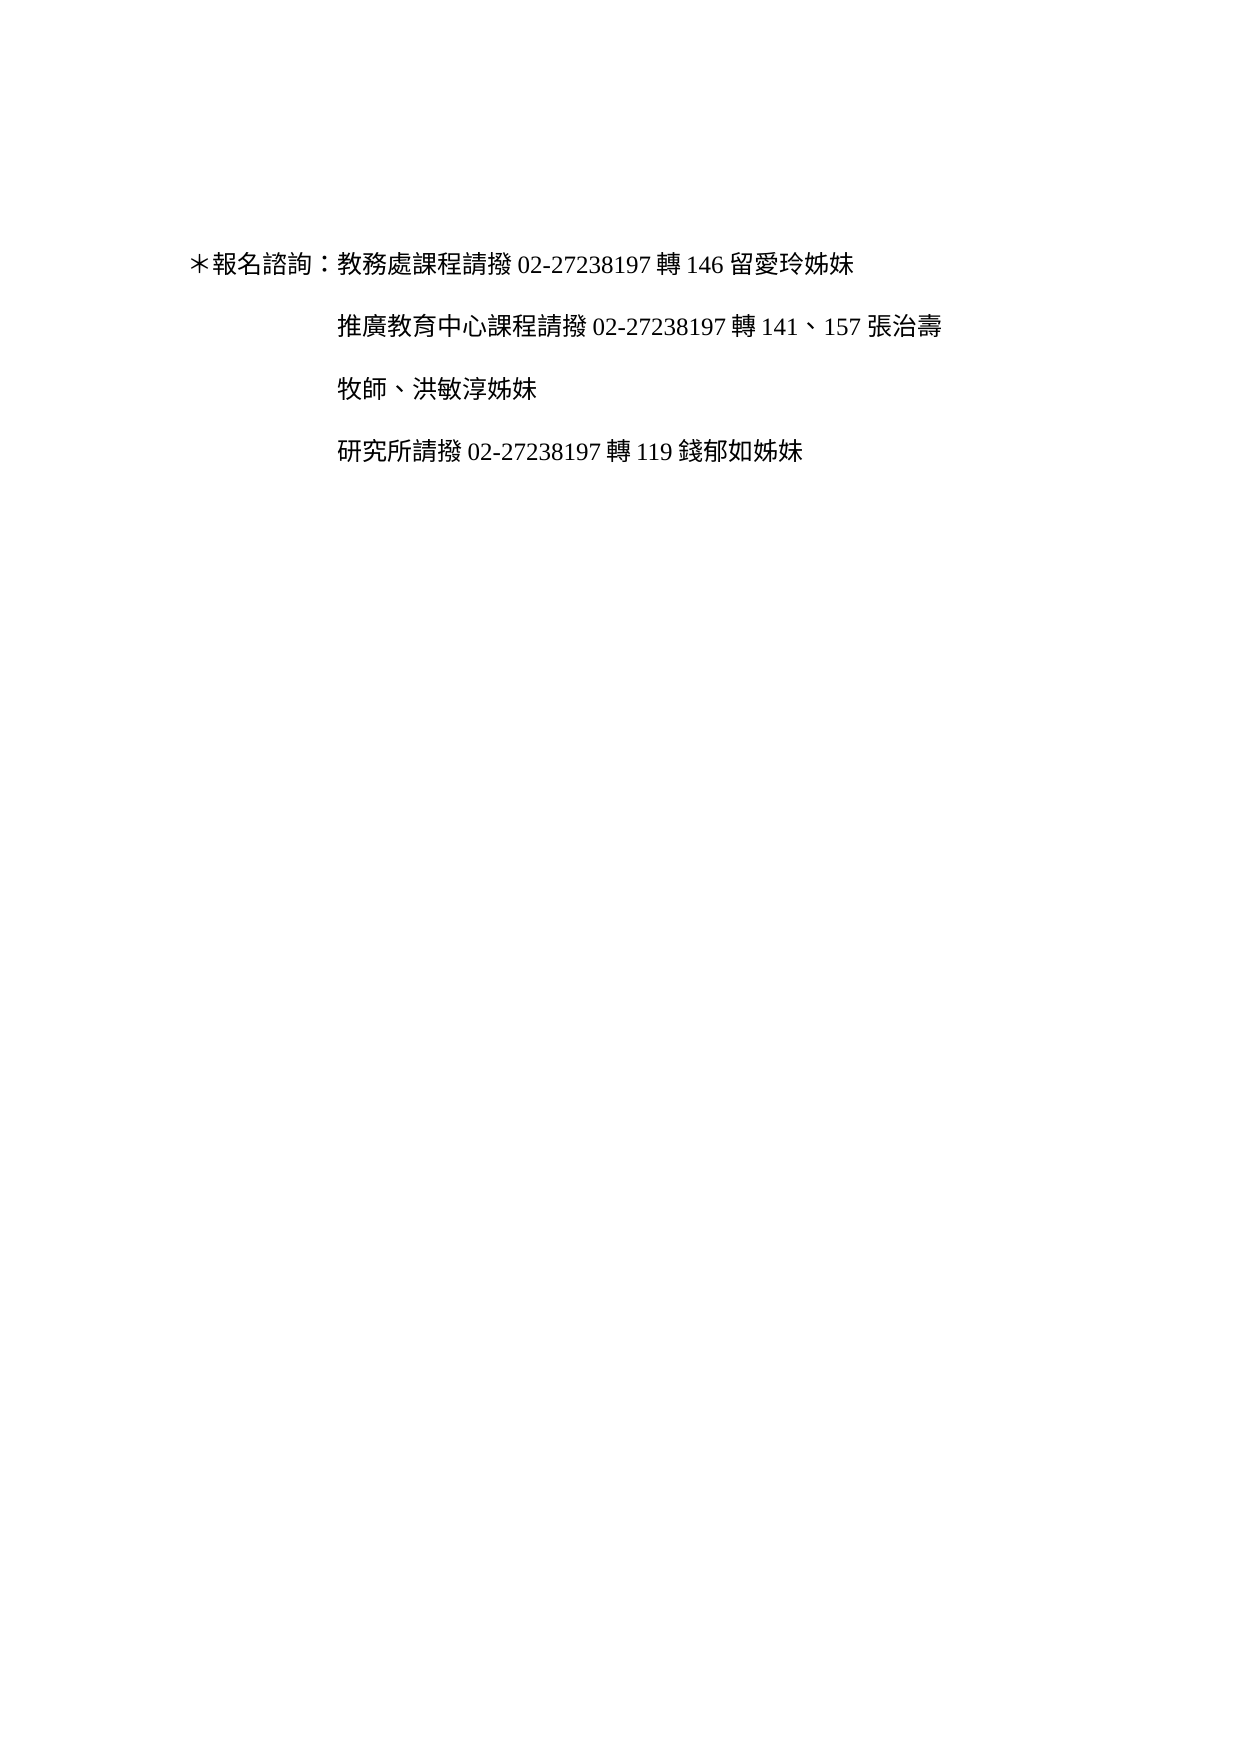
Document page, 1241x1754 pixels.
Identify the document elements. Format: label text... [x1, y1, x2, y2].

text 研究所請撥02-27238197轉119 錢郁如姊妹 [287, 408, 1053, 471]
text 推廣教育中心課程請撥02-27238197轉141、157 張治壽 [287, 283, 1053, 346]
text ＊報名諮詢：教務處課程請撥02-27238197轉146 留愛玲姊妹 [187, 221, 1053, 283]
text 牧師、洪敏淳姊妹 [287, 346, 1053, 408]
